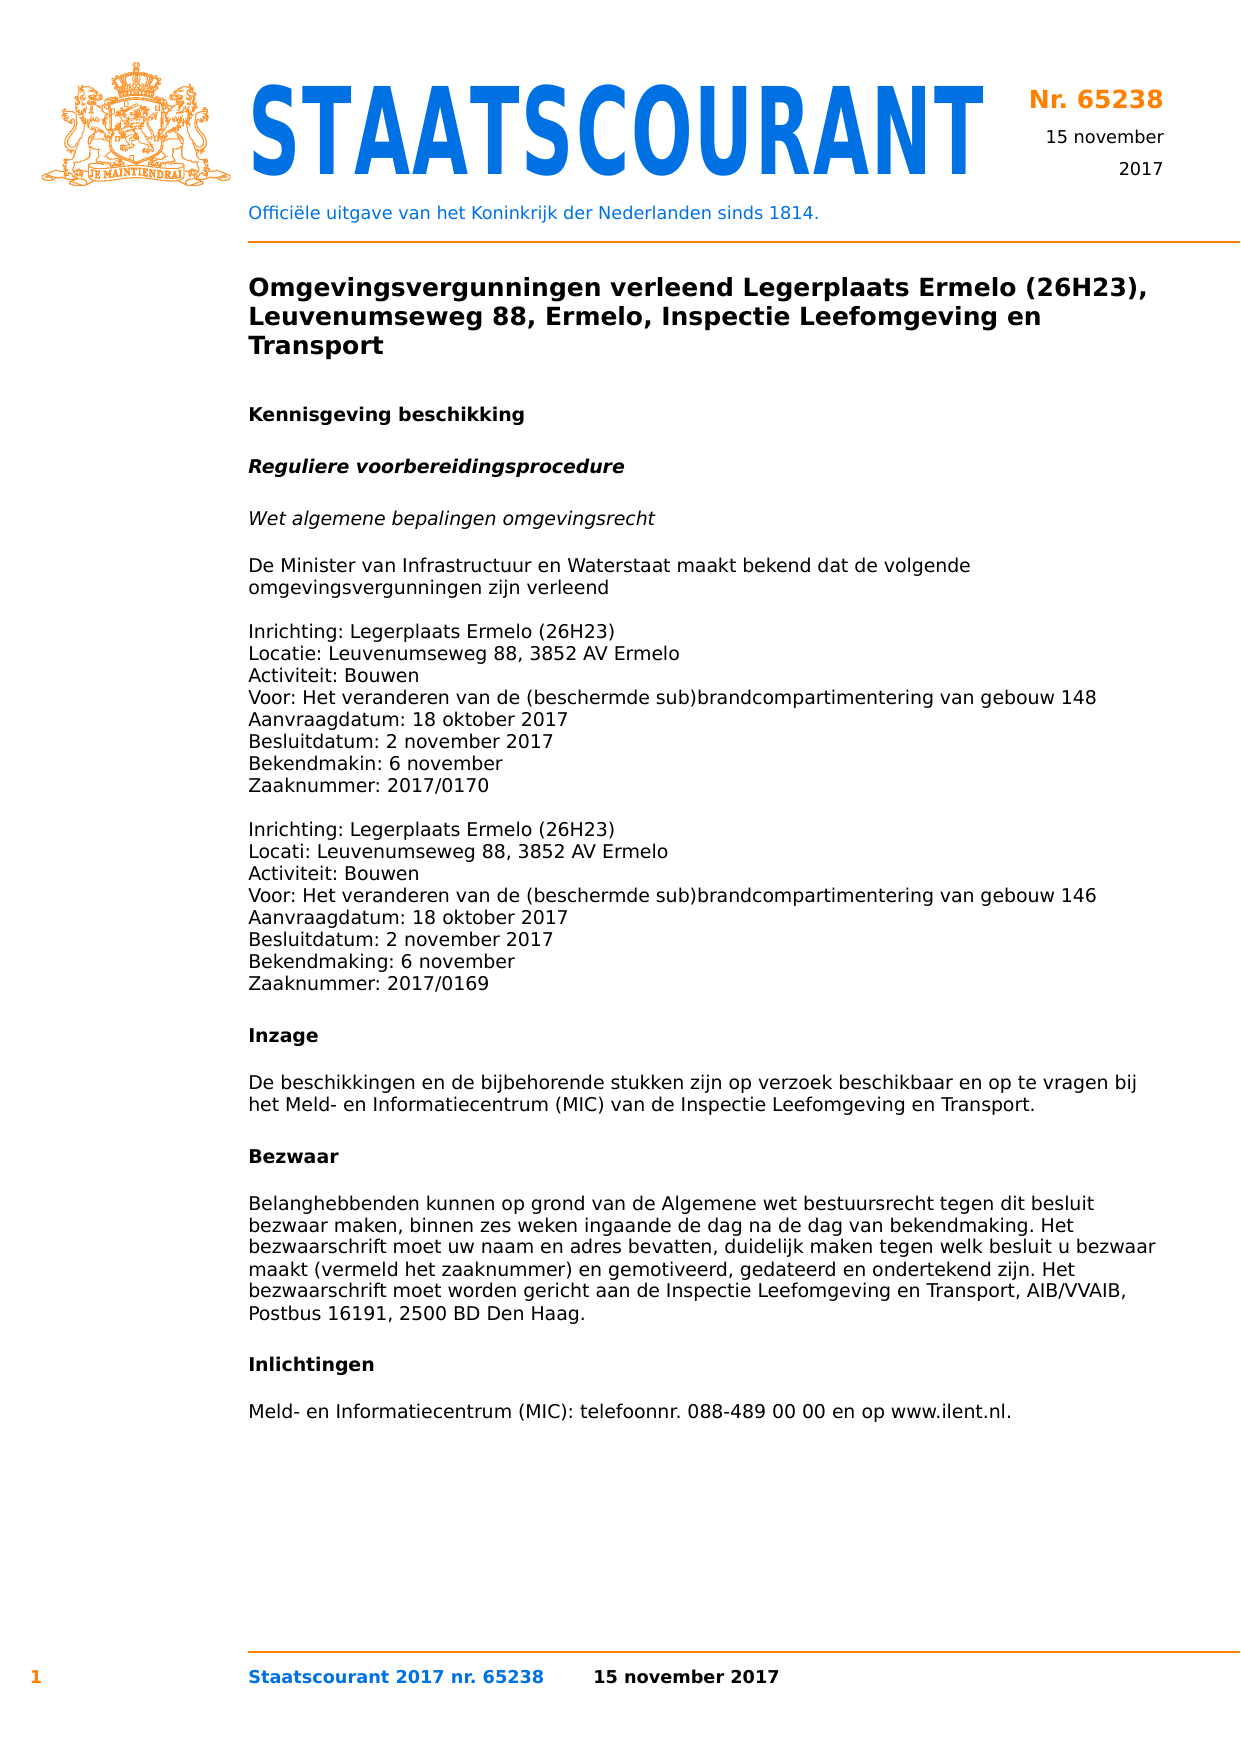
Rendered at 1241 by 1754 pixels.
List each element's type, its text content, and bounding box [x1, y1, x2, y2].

subtitle Wet algemene bepalingen omgevingsrecht [248, 508, 1163, 530]
text Activiteit: Bouwen [248, 665, 1163, 687]
text Locatie: Leuvenumseweg 88, 3852 AV Ermelo [248, 643, 1163, 665]
text Aanvraagdatum: 18 oktober 2017 [248, 709, 1163, 731]
text Belanghebbenden kunnen op grond van de Algemene wet bestuursrecht tegen dit besluit bezwaar maken, binnen zes weken ingaande de dag na de dag van bekendmaking. Het bezwaarschrift moet uw naam en adres bevatten, duidelijk maken tegen welk besluit u bezwaar maakt (vermeld het zaaknummer) en gemotiveerd, gedateerd en ondertekend zijn. Het bezwaarschrift moet worden gericht aan de Inspectie Leefomgeving en Transport, AIB/VVAIB, Postbus 16191, 2500 BD Den Haag. [248, 1192, 1163, 1324]
text De Minister van Infrastructuur en Waterstaat maakt bekend dat de volgende omgevingsvergunningen zijn verleend [248, 555, 1163, 599]
subtitle Reguliere voorbereidingsprocedure [248, 456, 1163, 478]
text Inrichting: Legerplaats Ermelo (26H23) [248, 819, 1163, 841]
text Voor: Het veranderen van de (beschermde sub)brandcompartimentering van gebouw 146 [248, 885, 1163, 907]
subtitle Inzage [248, 1024, 1163, 1047]
table_header [25, 62, 248, 241]
text Locati: Leuvenumseweg 88, 3852 AV Ermelo [248, 841, 1163, 863]
text Besluitdatum: 2 november 2017 [248, 731, 1163, 753]
table_header STAATSCOURANT [248, 62, 998, 203]
text Bekendmakin: 6 november [248, 753, 1163, 775]
text Meld- en Informatiecentrum (MIC): telefoonnr. 088-489 00 00 en op www.ilent.nl. [248, 1401, 1163, 1423]
text Bekendmaking: 6 november [248, 951, 1163, 973]
text Zaaknummer: 2017/0170 [248, 775, 1163, 797]
table_header Nr. 65238 [998, 62, 1240, 121]
table_cell 2017 [998, 153, 1240, 203]
text Zaaknummer: 2017/0169 [248, 973, 1163, 994]
text Inrichting: Legerplaats Ermelo (26H23) [248, 621, 1163, 643]
subtitle Omgevingsvergunningen verleend Legerplaats Ermelo (26H23), Leuvenumseweg 88, Ermelo, Inspectie Leefomgeving en Transport [248, 273, 1163, 361]
picture [41, 62, 231, 186]
text Aanvraagdatum: 18 oktober 2017 [248, 907, 1163, 929]
table_cell 15 november [998, 121, 1240, 153]
text De beschikkingen en de bijbehorende stukken zijn op verzoek beschikbaar en op te vragen bij het Meld- en Informatiecentrum (MIC) van de Inspectie Leefomgeving en Transport. [248, 1072, 1163, 1116]
subtitle Inlichtingen [248, 1354, 1163, 1376]
text Voor: Het veranderen van de (beschermde sub)brandcompartimentering van gebouw 148 [248, 687, 1163, 709]
table_cell Officiële uitgave van het Koninkrijk der Nederlanden sinds 1814. [248, 203, 1240, 241]
subtitle Kennisgeving beschikking [248, 404, 1163, 426]
text Activiteit: Bouwen [248, 863, 1163, 885]
text Besluitdatum: 2 november 2017 [248, 929, 1163, 951]
subtitle Bezwaar [248, 1146, 1163, 1167]
